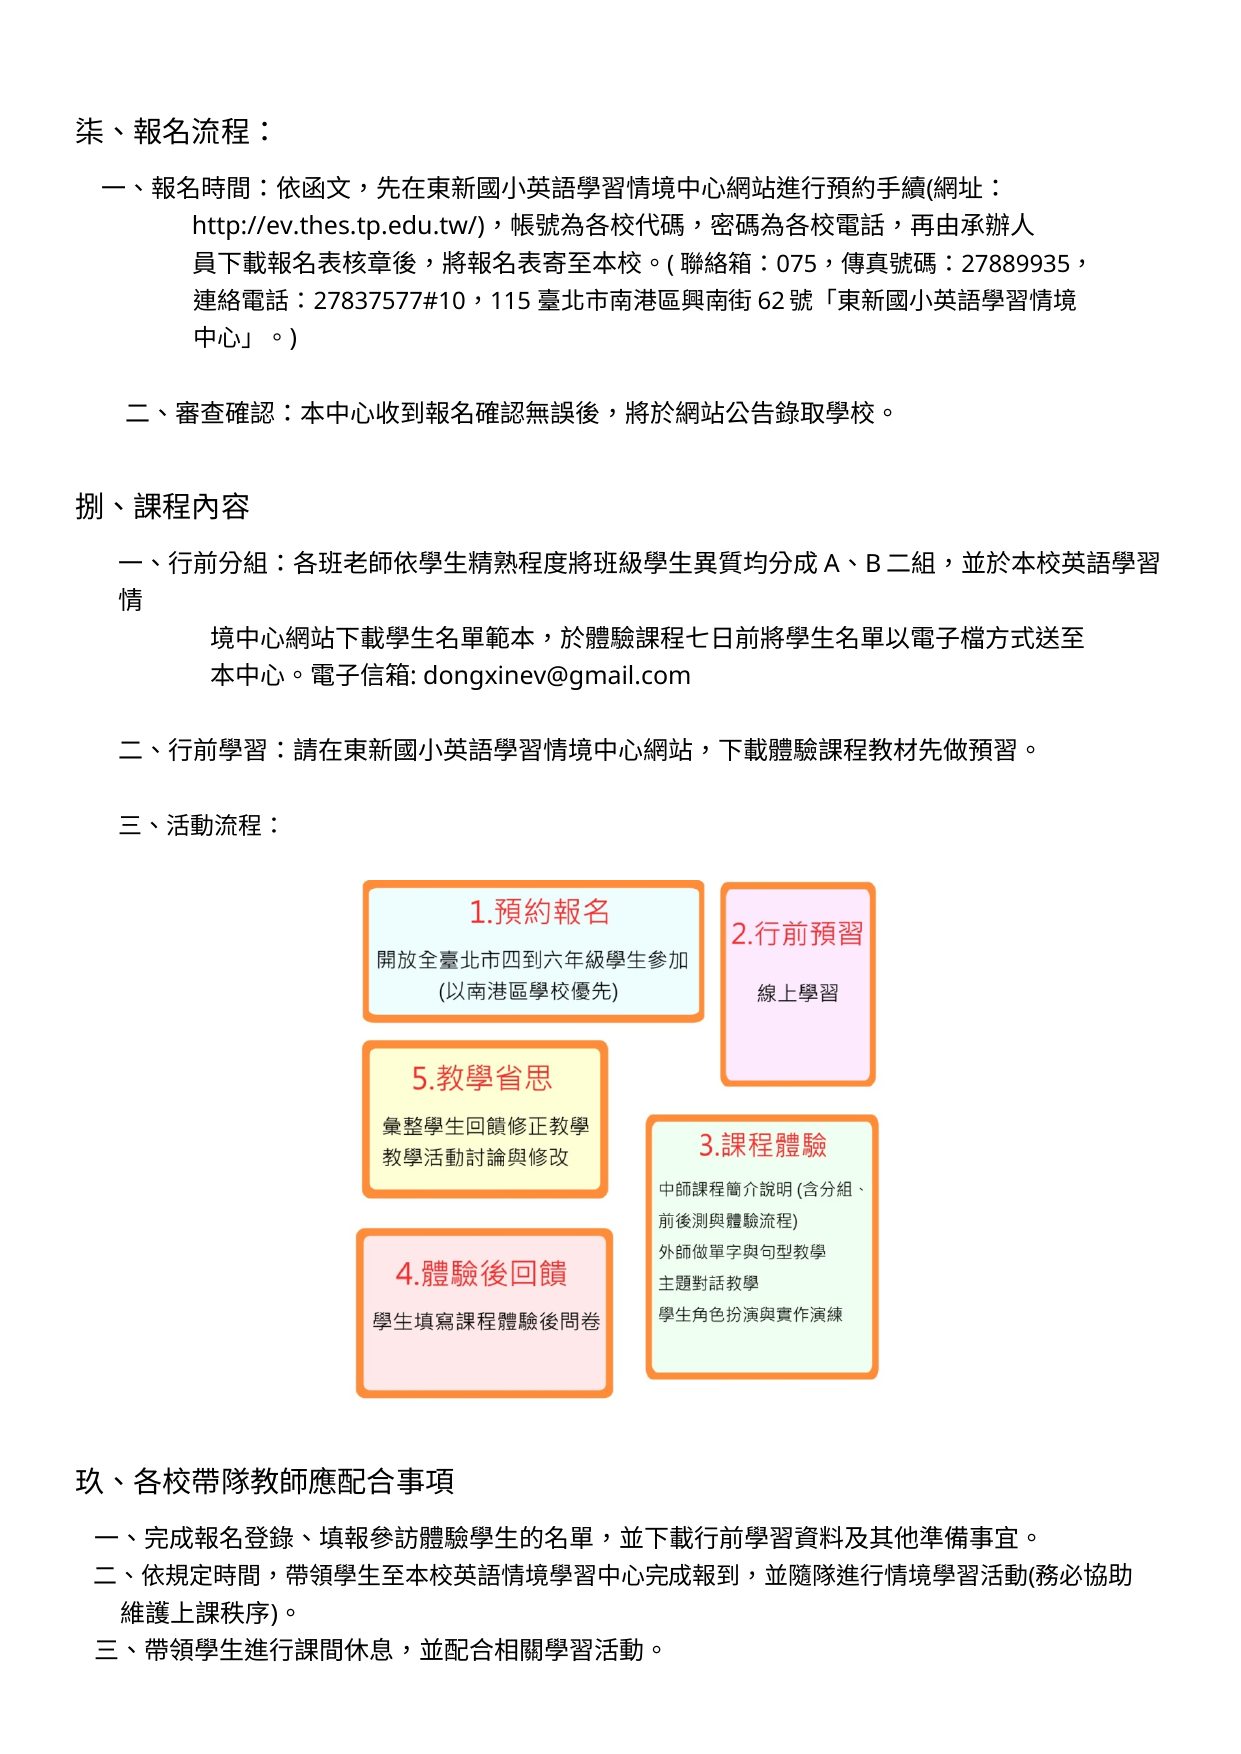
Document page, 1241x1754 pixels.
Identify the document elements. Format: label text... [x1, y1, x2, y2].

text 本中心。電子信箱: dongxinev@gmail.com [119, 649, 1164, 686]
text 三、帶領學生進行課間休息，並配合相關學習活動。 [75, 1624, 1164, 1661]
text 中心」。) [75, 311, 1164, 349]
text http://ev.thes.tp.edu.tw/)，帳號為各校代碼，密碼為各校電話，再由承辦人 [75, 199, 1164, 236]
text 一、完成報名登錄、填報參訪體驗學生的名單，並下載行前學習資料及其他準備事宜。 [75, 1511, 1164, 1549]
text 員下載報名表核章後，將報名表寄至本校。( 聯絡箱：075，傳真號碼：27889935， [75, 236, 1164, 274]
text 維護上課秩序)。 [75, 1586, 1164, 1624]
text 柒、報名流程： [75, 86, 1164, 161]
text 一、報名時間：依函文，先在東新國小英語學習情境中心網站進行預約手續(網址： [75, 161, 1164, 199]
text 玖、各校帶隊教師應配合事項 [75, 1436, 1164, 1511]
text 二、依規定時間，帶領學生至本校英語情境學習中心完成報到，並隨隊進行情境學習活動(務必協助 [75, 1549, 1164, 1586]
text 連絡電話：27837577#10，115 臺北市南港區興南街62號「東新國小英語學習情境 [75, 274, 1164, 311]
text 二、審查確認：本中心收到報名確認無誤後，將於網站公告錄取學校。 [125, 386, 1164, 424]
picture [347, 880, 895, 1406]
text 三、活動流程： [119, 799, 1164, 836]
text 一、行前分組：各班老師依學生精熟程度將班級學生異質均分成A、B二組，並於本校英語學習情 [119, 536, 1164, 611]
text 捌、課程內容 [75, 461, 1164, 536]
text 境中心網站下載學生名單範本，於體驗課程七日前將學生名單以電子檔方式送至 [119, 611, 1164, 649]
text 二、行前學習：請在東新國小英語學習情境中心網站，下載體驗課程教材先做預習。 [119, 724, 1164, 761]
